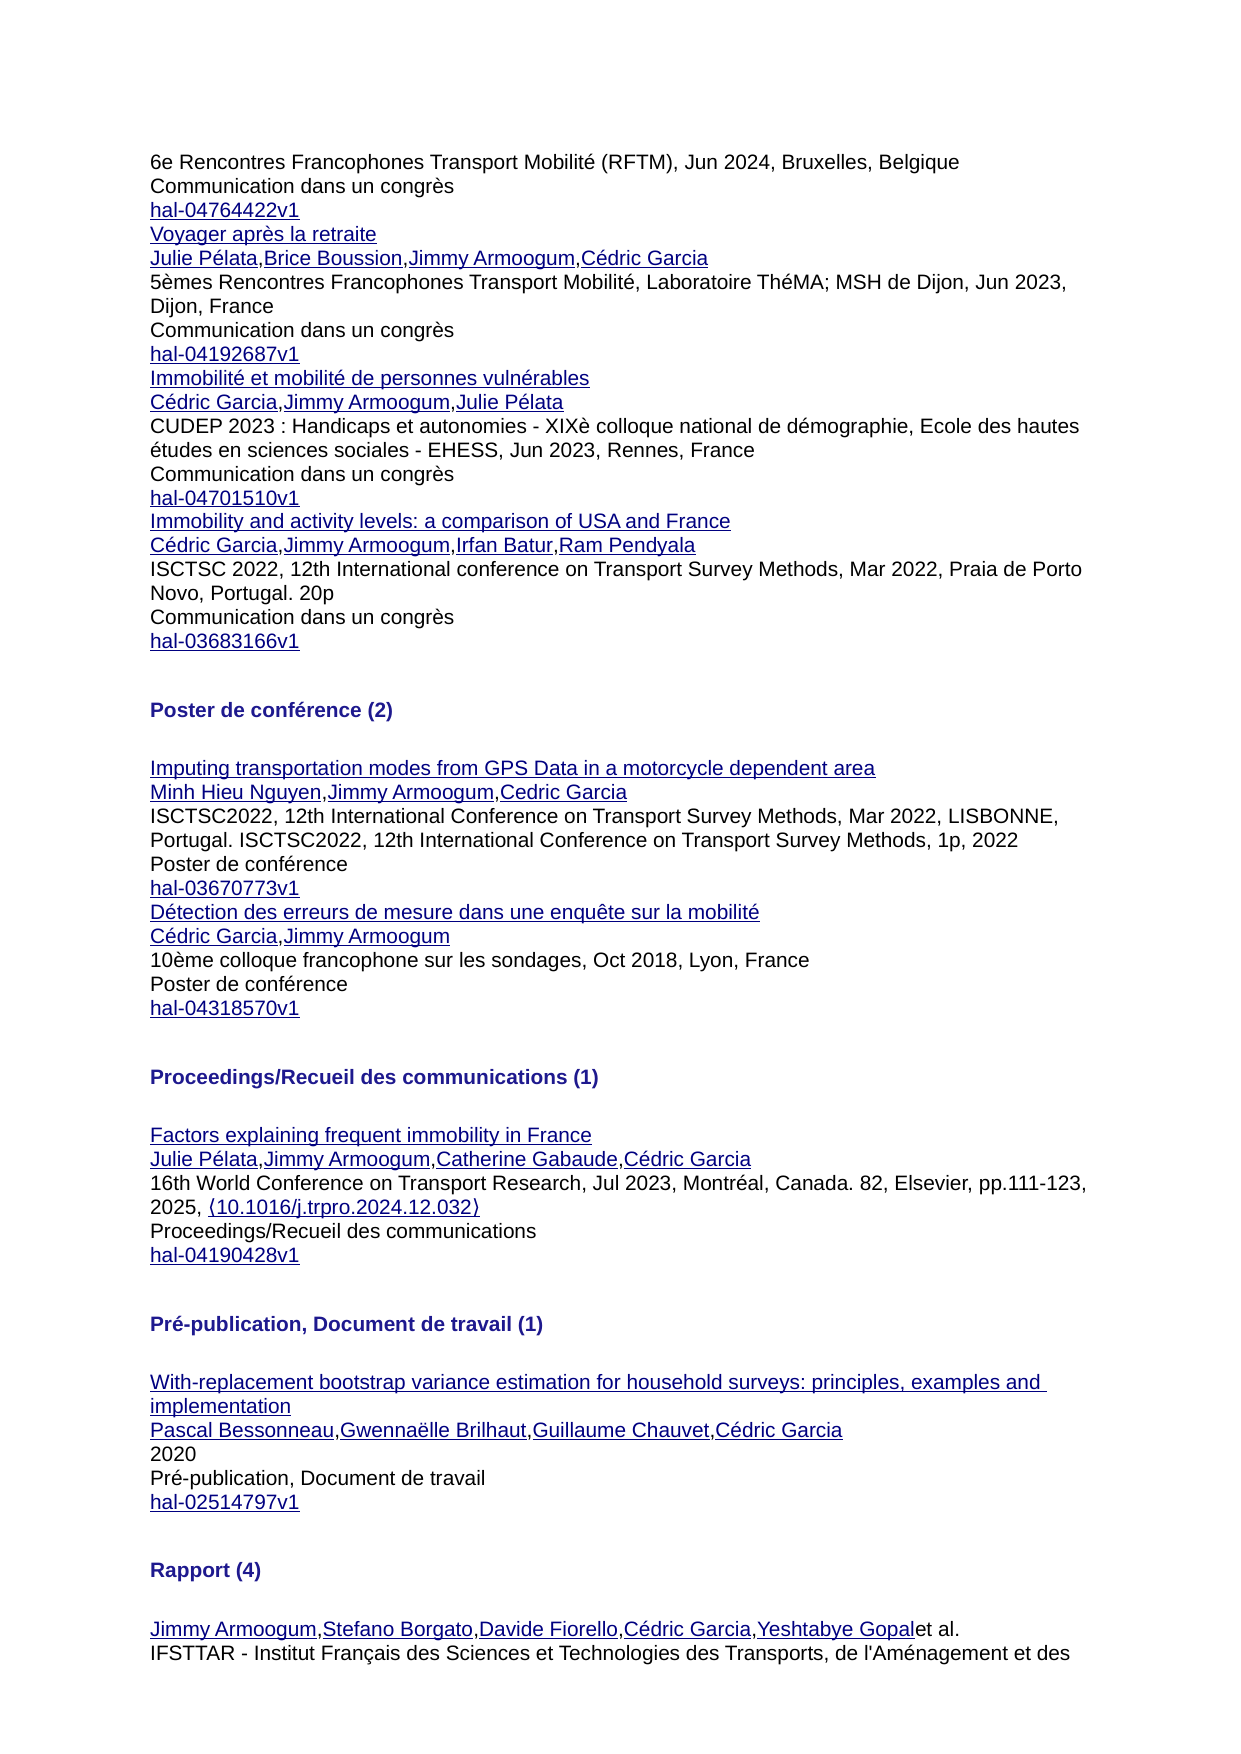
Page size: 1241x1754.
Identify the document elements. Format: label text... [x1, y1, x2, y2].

table_cell Immobility and activity levels: a comparison of USA and France Cédric Garcia,Jimmy Armoogum,Irfan Batur,Ram Pendyala ISCTSC 2022, 12th International conference on Transport Survey Methods, Mar 2022, Praia de Porto Novo, Portugal. 20p Communication dans un congrès hal-03683166v1 [150, 509, 1090, 653]
subtitle Pré-publication, Document de travail (1) [150, 1311, 1090, 1335]
subtitle Rapport (4) [150, 1558, 1090, 1582]
subtitle Proceedings/Recueil des communications (1) [150, 1064, 1090, 1088]
table_header With-replacement bootstrap variance estimation for household surveys: principles, examples and implementation Pascal Bessonneau,Gwennaëlle Brilhaut,Guillaume Chauvet,Cédric Garcia 2020 Pré-publication, Document de travail hal-02514797v1 [150, 1370, 1090, 1513]
table_cell 6e Rencontres Francophones Transport Mobilité (RFTM), Jun 2024, Bruxelles, Belgique Communication dans un congrès hal-04764422v1 [150, 150, 1090, 222]
subtitle Poster de conférence (2) [150, 698, 1090, 722]
table_cell Voyager après la retraite Julie Pélata,Brice Boussion,Jimmy Armoogum,Cédric Garcia 5èmes Rencontres Francophones Transport Mobilité, Laboratoire ThéMA; MSH de Dijon, Jun 2023, Dijon, France Communication dans un congrès hal-04192687v1 [150, 222, 1090, 366]
table_cell Détection des erreurs de mesure dans une enquête sur la mobilité Cédric Garcia,Jimmy Armoogum 10ème colloque francophone sur les sondages, Oct 2018, Lyon, France Poster de conférence hal-04318570v1 [150, 900, 1090, 1020]
table_header Imputing transportation modes from GPS Data in a motorcycle dependent area Minh Hieu Nguyen,Jimmy Armoogum,Cedric Garcia ISCTSC2022, 12th International Conference on Transport Survey Methods, Mar 2022, LISBONNE, Portugal. ISCTSC2022, 12th International Conference on Transport Survey Methods, 1p, 2022 Poster de conférence hal-03670773v1 [150, 756, 1090, 900]
table_header Study on New Mobility Patterns in European Cities: EU-Wide Passenger Mobility Survey Jimmy Armoogum,Stefano Borgato,Davide Fiorello,Cédric Garcia,Yeshtabye Gopalet al. IFSTTAR - Institut Français des Sciences et Technologies des Transports, de l'Aménagement et des Réseaux. 2022, 166p Rapport hal-03894185v1 [150, 1617, 1090, 1664]
table_header Factors explaining frequent immobility in France Julie Pélata,Jimmy Armoogum,Catherine Gabaude,Cédric Garcia 16th World Conference on Transport Research, Jul 2023, Montréal, Canada. 82, Elsevier, pp.111-123, 2025, ⟨10.1016/j.trpro.2024.12.032⟩ Proceedings/Recueil des communications hal-04190428v1 [150, 1123, 1090, 1267]
table_cell Immobilité et mobilité de personnes vulnérables Cédric Garcia,Jimmy Armoogum,Julie Pélata CUDEP 2023 : Handicaps et autonomies - XIXè colloque national de démographie, Ecole des hautes études en sciences sociales - EHESS, Jun 2023, Rennes, France Communication dans un congrès hal-04701510v1 [150, 366, 1090, 509]
